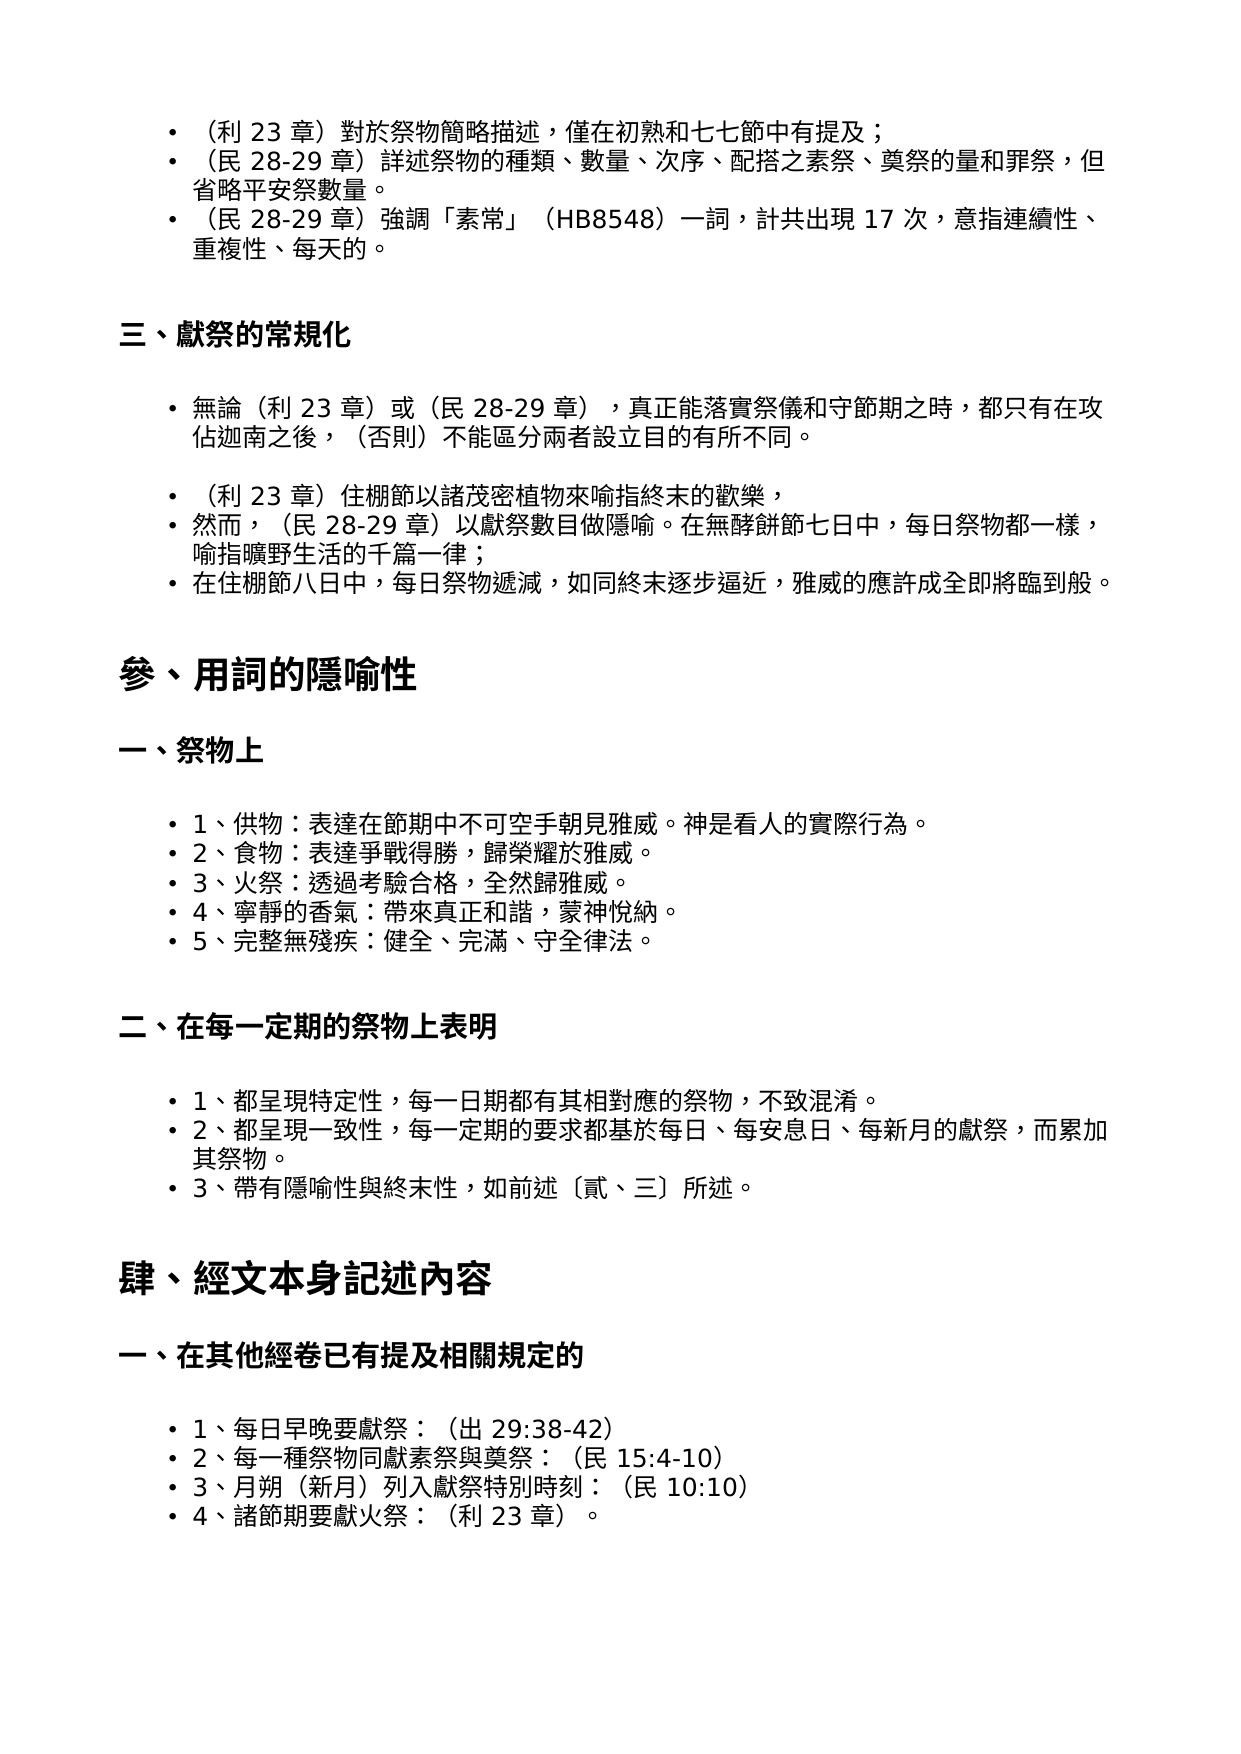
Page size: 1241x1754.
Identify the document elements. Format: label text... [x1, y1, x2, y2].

subtitle 一、在其他經卷已有提及相關規定的 [118, 1339, 1122, 1373]
list （利 23 章）住棚節以諸茂密植物來喻指終末的歡樂， [177, 482, 1122, 511]
list （民 28-29 章）詳述祭物的種類、數量、次序、配搭之素祭、奠祭的量和罪祭，但省略平安祭數量。 [177, 147, 1122, 206]
list （利 23 章）對於祭物簡略描述，僅在初熟和七七節中有提及； [177, 118, 1122, 147]
list 4、寧靜的香氣：帶來真正和諧，蒙神悅納。 [177, 898, 1122, 927]
list 1、每日早晚要獻祭：（出 29:38-42） [177, 1415, 1122, 1444]
list 1、都呈現特定性，每一日期都有其相對應的祭物，不致混淆。 [177, 1087, 1122, 1116]
subtitle 二、在每一定期的祭物上表明 [118, 1011, 1122, 1045]
subtitle 參、用詞的隱喻性 [118, 653, 1122, 697]
list 3、帶有隱喻性與終末性，如前述〔貳、三〕所述。 [177, 1174, 1122, 1203]
list 然而，（民 28-29 章）以獻祭數目做隱喻。在無酵餅節七日中，每日祭物都一樣，喻指曠野生活的千篇一律； [177, 511, 1122, 570]
list 4、諸節期要獻火祭：（利 23 章）。 [177, 1502, 1122, 1532]
subtitle 三、獻祭的常規化 [118, 318, 1122, 352]
list 5、完整無殘疾：健全、完滿、守全律法。 [177, 927, 1122, 956]
list 3、月朔（新月）列入獻祭特別時刻：（民 10:10） [177, 1473, 1122, 1502]
subtitle 一、祭物上 [118, 734, 1122, 768]
list （民 28-29 章）強調「素常」（HB8548）一詞，計共出現 17 次，意指連續性、重複性、每天的。 [177, 206, 1122, 264]
list 在住棚節八日中，每日祭物遞減，如同終末逐步逼近，雅威的應許成全即將臨到般。 [177, 570, 1122, 599]
list 2、每一種祭物同獻素祭與奠祭：（民 15:4-10） [177, 1444, 1122, 1473]
list 2、食物：表達爭戰得勝，歸榮耀於雅威。 [177, 839, 1122, 869]
list 3、火祭：透過考驗合格，全然歸雅威。 [177, 869, 1122, 898]
list 無論（利 23 章）或（民 28-29 章），真正能落實祭儀和守節期之時，都只有在攻佔迦南之後，（否則）不能區分兩者設立目的有所不同。 [177, 394, 1122, 453]
list 1、供物：表達在節期中不可空手朝見雅威。神是看人的實際行為。 [177, 810, 1122, 839]
subtitle 肆、經文本身記述內容 [118, 1258, 1122, 1301]
list 2、都呈現一致性，每一定期的要求都基於每日、每安息日、每新月的獻祭，而累加其祭物。 [177, 1116, 1122, 1174]
